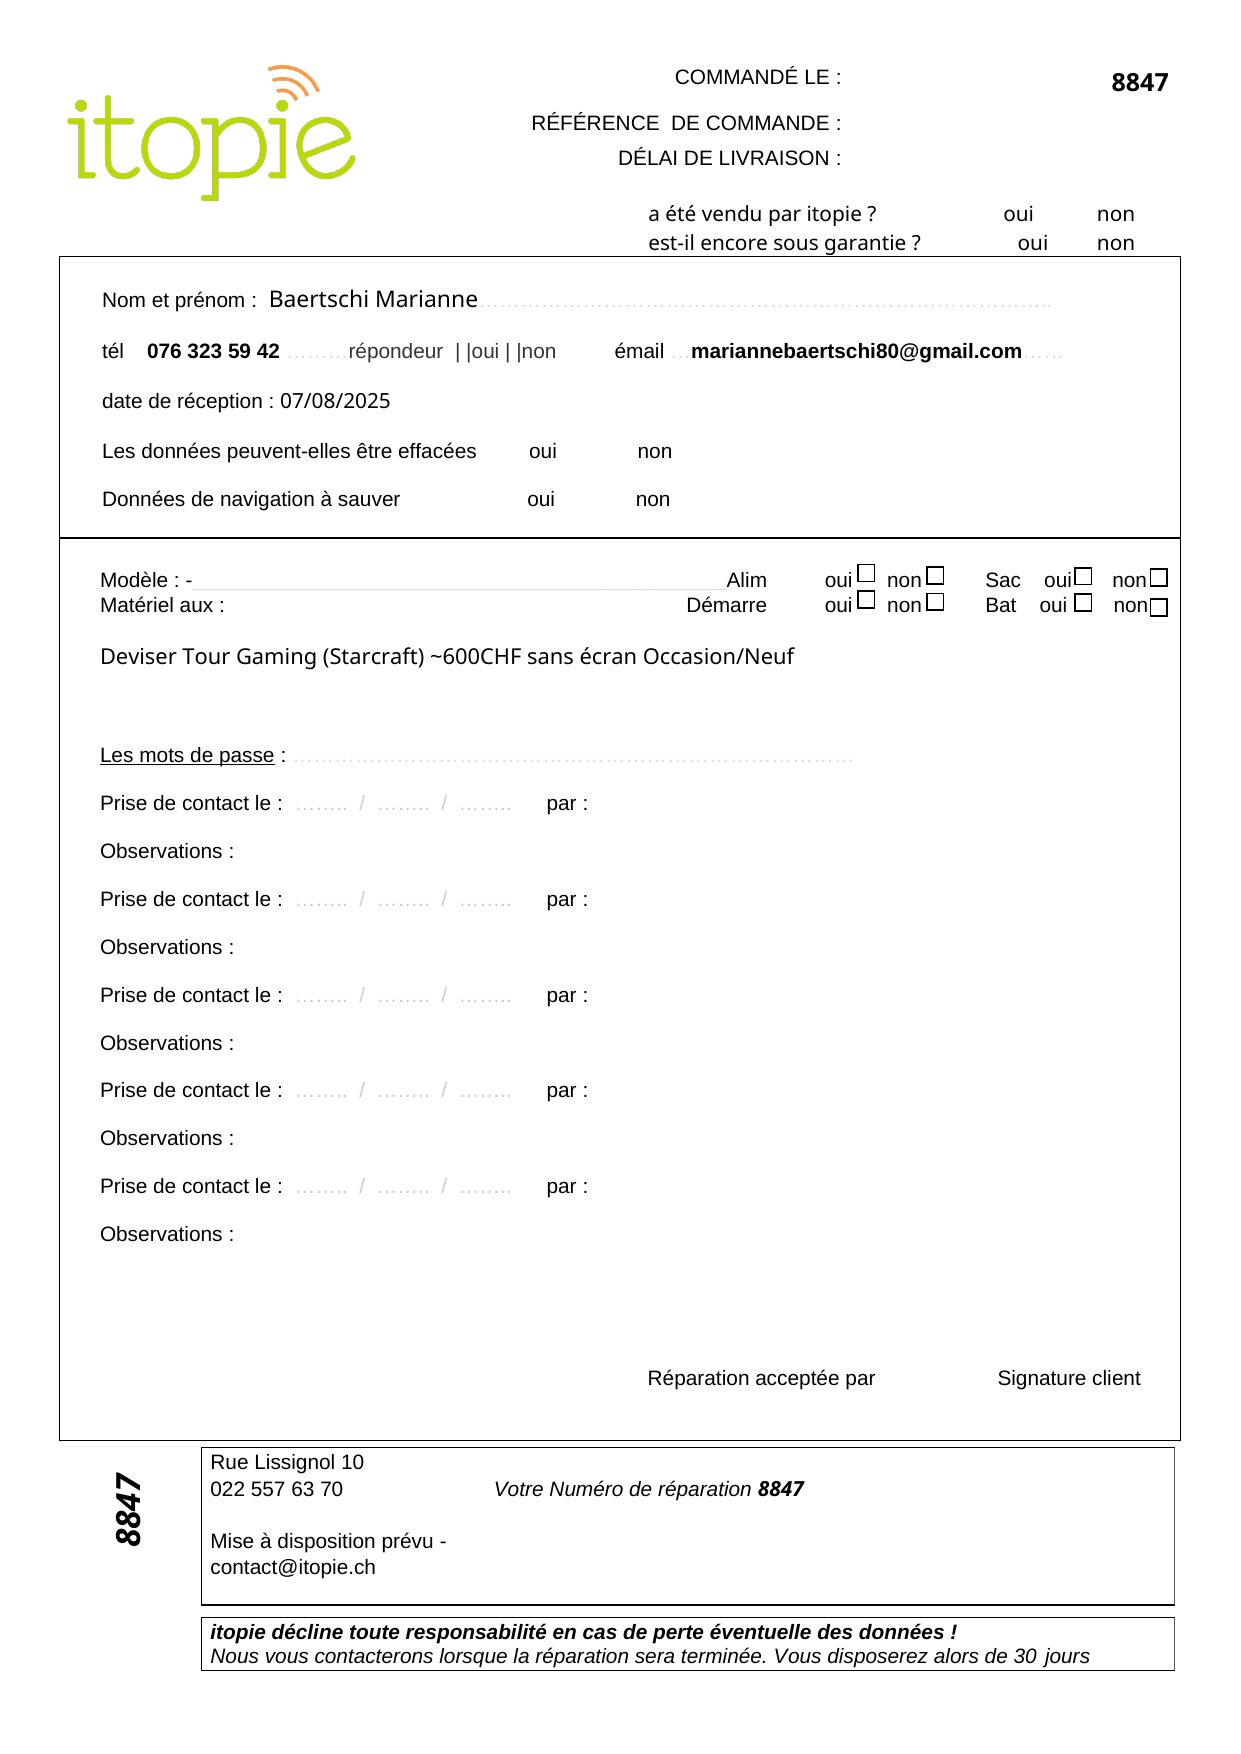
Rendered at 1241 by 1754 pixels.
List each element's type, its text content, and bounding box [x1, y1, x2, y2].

text Deviser Tour Gaming (Starcraft) ~600CHF sans écran Occasion/Neuf [60, 638, 1180, 671]
picture [67, 65, 356, 201]
text Observations : [60, 931, 1180, 958]
text tél 076 323 59 42 ………répondeur | |oui | |non émail …mariannebaertschi80@gmail.com…… [60, 335, 1180, 362]
text Les mots de passe : ……………………………………………………………………… [60, 740, 1180, 767]
text Réparation acceptée par Signature client [60, 1363, 1180, 1390]
text Observations : [60, 836, 1180, 863]
table_header 8847 [847, 59, 1180, 104]
table_cell DÉLAI DE LIVRAISON : [490, 140, 847, 175]
text Observations : [60, 1027, 1180, 1054]
text Matériel aux : Démarre oui non Bat oui non [60, 590, 1180, 617]
text Données de navigation à sauver oui non [60, 484, 1180, 511]
text Observations : [60, 1219, 1180, 1246]
table_cell [847, 105, 1180, 140]
text Modèle : - Alim oui non Sac oui non [879, 562, 925, 590]
text est-il encore sous garantie ? oui non [59, 228, 1181, 256]
text Prise de contact le : …….. / …….. / …….. par : [60, 979, 1180, 1006]
text Prise de contact le : …….. / …….. / …….. par : [60, 1171, 1180, 1198]
table_header Rue Lissignol 10 022 557 63 70 Votre Numéro de réparation 8847 Mise à disposition prévu - contact@itopie.ch [195, 1441, 1180, 1611]
text Observations : [60, 1123, 1180, 1150]
text Prise de contact le : …….. / …….. / …….. par : [60, 1075, 1180, 1102]
table_header COMMANDÉ LE : [490, 59, 847, 104]
table_cell RÉFÉRENCE DE COMMANDE : [490, 105, 847, 140]
table_cell [847, 140, 1180, 175]
table_header 8847 [59, 1441, 195, 1677]
text Prise de contact le : …….. / …….. / …….. par : [60, 788, 1180, 815]
text Prise de contact le : …….. / …….. / …….. par : [60, 883, 1180, 911]
text Modèle : - Alim oui non Sac oui non [60, 562, 856, 590]
text Modèle : - Alim oui non Sac oui non [948, 562, 1180, 590]
text date de réception : 07/08/2025 [60, 383, 1180, 415]
table_cell itopie décline toute responsabilité en cas de perte éventuelle des données ! Nous vous contacterons lorsque la réparation sera terminée. Vous disposerez alors de 30 jours [195, 1611, 1180, 1677]
text Les données peuvent-elles être effacées oui non [60, 436, 1180, 463]
text Nom et prénom : Baertschi Marianne……………………………………………………………………….. [60, 280, 1180, 314]
text a été vendu par itopie ? oui non [59, 199, 1181, 228]
